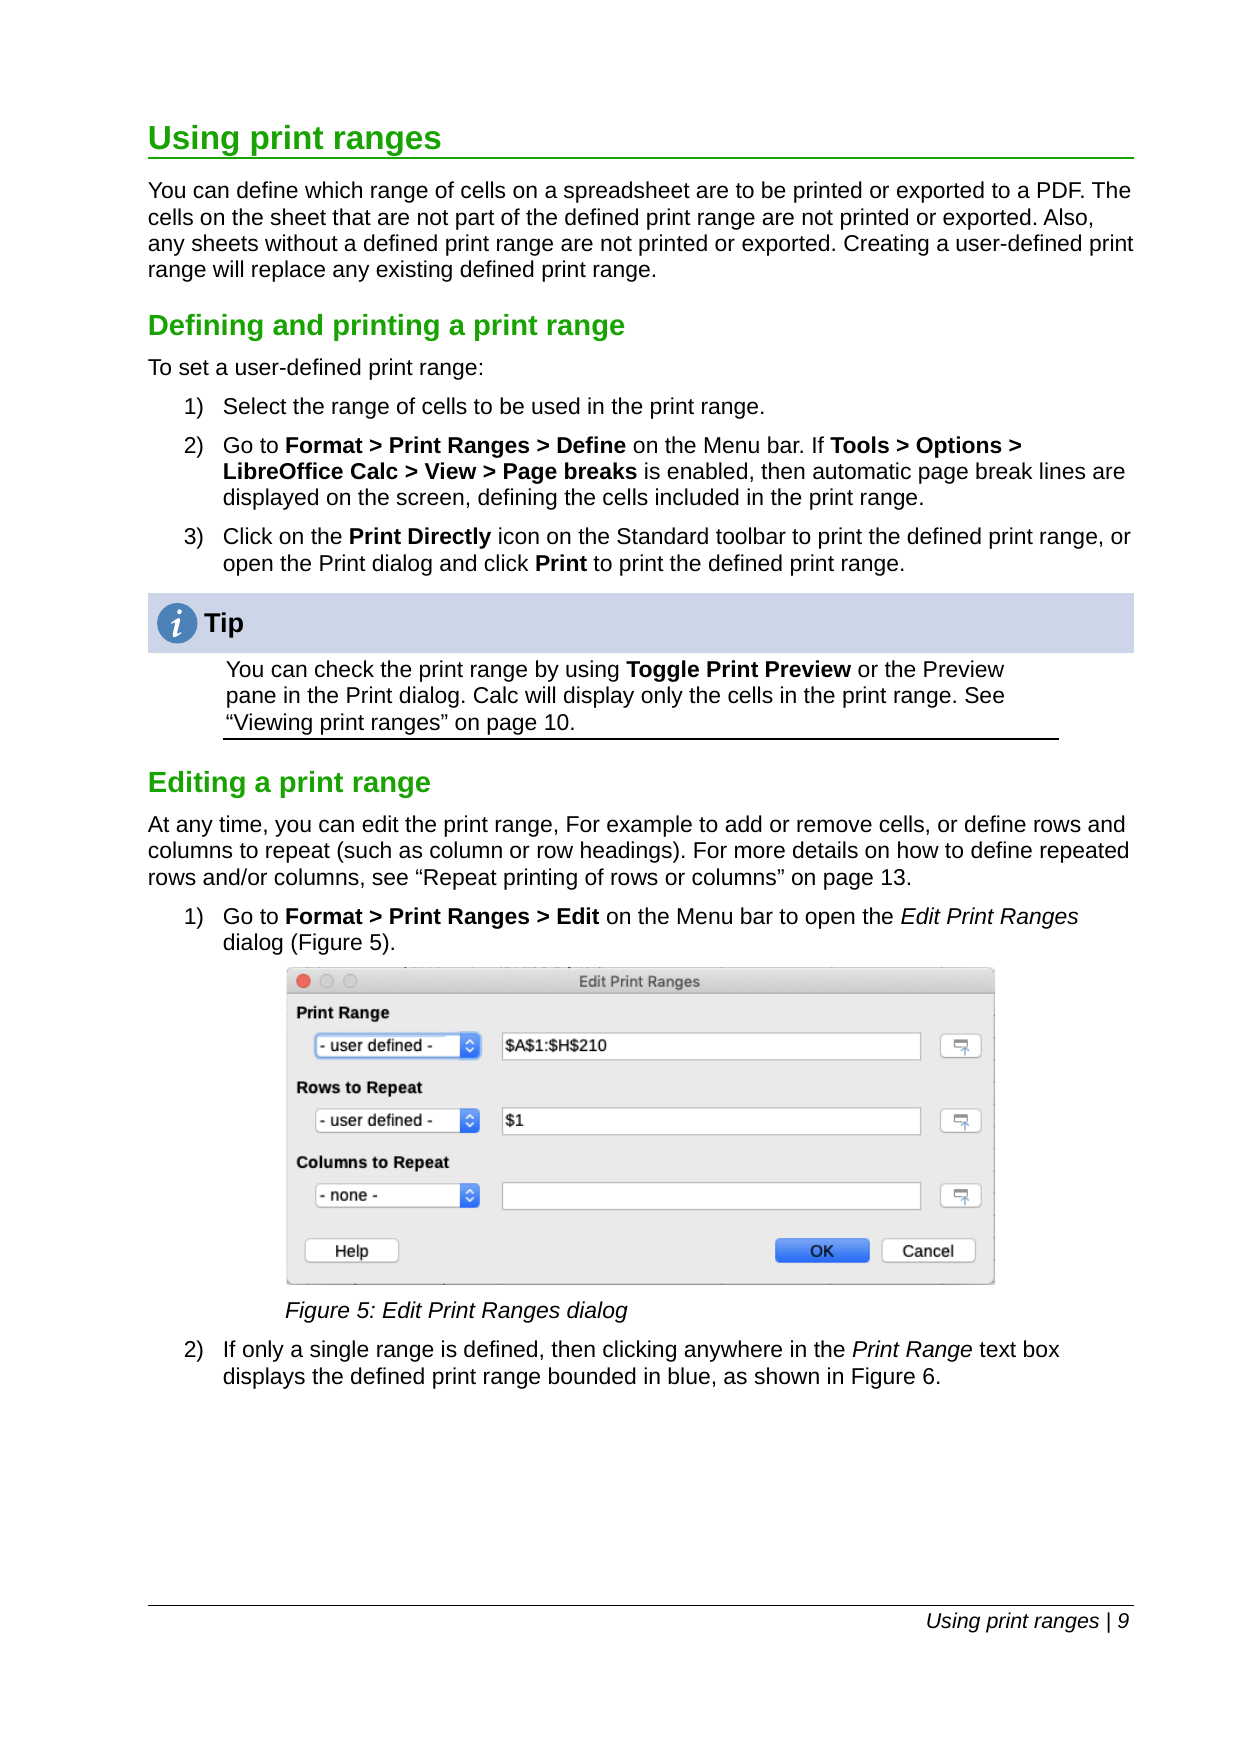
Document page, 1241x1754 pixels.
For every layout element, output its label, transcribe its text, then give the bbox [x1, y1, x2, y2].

text At any time, you can edit the print range, For example to add or remove cells, or define rows and columns to repeat (such as column or row headings). For more details on how to define repeated rows and/or columns, see “Repeat printing of rows or columns” on page 13. [148, 811, 1134, 890]
picture [286, 967, 996, 1285]
subtitle Defining and printing a print range [148, 308, 1134, 341]
list Go to Format > Print Ranges > Edit on the Menu bar to open the Edit Print Ranges dialog (Figure 5). [204, 903, 1134, 955]
subtitle Tip [148, 593, 1134, 653]
text You can check the print range by using Toggle Print Preview or the Preview pane in the Print dialog. Calc will display only the cells in the print range. See “Viewing print ranges” on page 10. [223, 653, 1059, 738]
text Figure 5: Edit Print Ranges dialog [285, 1297, 997, 1324]
list Click on the Print Directly icon on the Standard toolbar to print the defined print range, or open the Print dialog and click Print to print the defined print range. [204, 523, 1134, 576]
list To set a user-defined print range: [148, 354, 1134, 380]
list If only a single range is defined, then clicking anywhere in the Print Range text box displays the defined print range bounded in blue, as shown in Figure 6. [204, 1336, 1134, 1389]
subtitle Using print ranges [148, 118, 1134, 157]
text You can define which range of cells on a spreadsheet are to be printed or exported to a PDF. The cells on the sheet that are not part of the defined print range are not printed or exported. Also, any sheets without a defined print range are not printed or exported. Creating a user-defined print range will replace any existing defined print range. [148, 177, 1134, 283]
list Go to Format > Print Ranges > Define on the Menu bar. If Tools > Options > LibreOffice Calc > View > Page breaks is enabled, then automatic page break lines are displayed on the screen, defining the cells included in the print range. [204, 432, 1134, 511]
subtitle Editing a print range [148, 765, 1134, 798]
list Select the range of cells to be used in the print range. [204, 393, 1134, 419]
